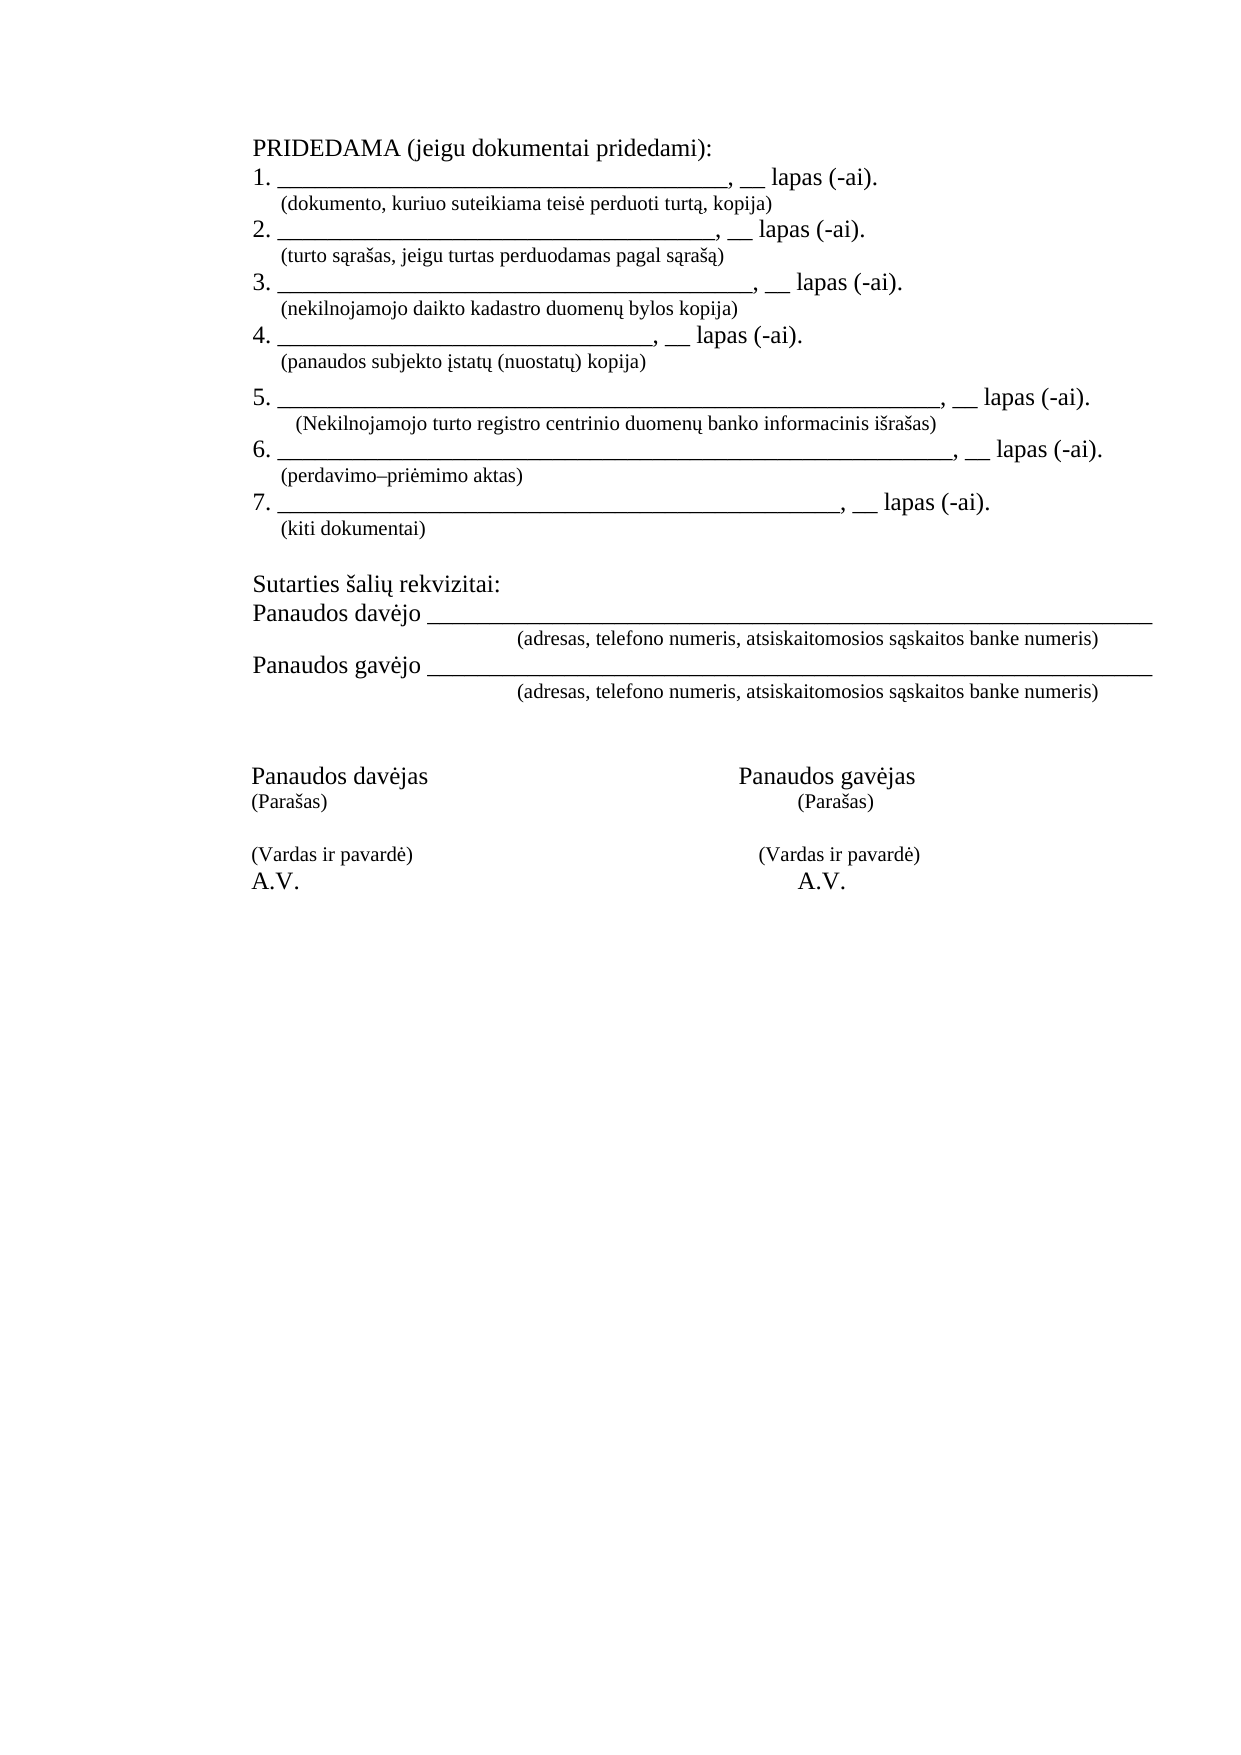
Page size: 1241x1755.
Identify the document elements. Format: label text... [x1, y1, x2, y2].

text 3. ______________________________________, __ lapas (-ai). [177, 267, 1167, 296]
text (panaudos subjekto įstatų (nuostatų) kopija) [281, 349, 1167, 373]
text 5. _____________________________________________________, __ lapas (-ai). [177, 373, 1167, 410]
text (adresas, telefono numeris, atsiskaitomosios sąskaitos banke numeris) [428, 679, 1167, 703]
text (Parašas) (Parašas) [177, 789, 1167, 813]
text 4. ______________________________, __ lapas (-ai). [177, 320, 1167, 349]
text (Vardas ir pavardė) (Vardas ir pavardė) [177, 842, 1167, 866]
text (Nekilnojamojo turto registro centrinio duomenų banko informacinis išrašas) [295, 410, 1167, 434]
text PRIDEDAMA (jeigu dokumentai pridedami): [177, 133, 1167, 162]
text Panaudos davėjas Panaudos gavėjas [177, 761, 1167, 789]
text Panaudos gavėjo __________________________________________________________ [177, 650, 1167, 679]
text A.V. A.V. [177, 866, 1167, 895]
text 7. _____________________________________________, __ lapas (-ai). [177, 487, 1167, 516]
text 2. ___________________________________, __ lapas (-ai). [177, 214, 1167, 243]
text (perdavimo–priėmimo aktas) [281, 463, 1167, 487]
text (adresas, telefono numeris, atsiskaitomosios sąskaitos banke numeris) [428, 626, 1167, 650]
text (nekilnojamojo daikto kadastro duomenų bylos kopija) [281, 296, 1167, 320]
text Sutarties šalių rekvizitai: [177, 569, 1167, 598]
text 6. ______________________________________________________, __ lapas (-ai). [177, 434, 1167, 463]
text (kiti dokumentai) [281, 516, 1167, 540]
text Panaudos davėjo __________________________________________________________ [177, 598, 1167, 626]
text (dokumento, kuriuo suteikiama teisė perduoti turtą, kopija) [281, 190, 1167, 214]
text 1. ____________________________________, __ lapas (-ai). [177, 162, 1167, 190]
text (turto sąrašas, jeigu turtas perduodamas pagal sąrašą) [281, 243, 1167, 267]
